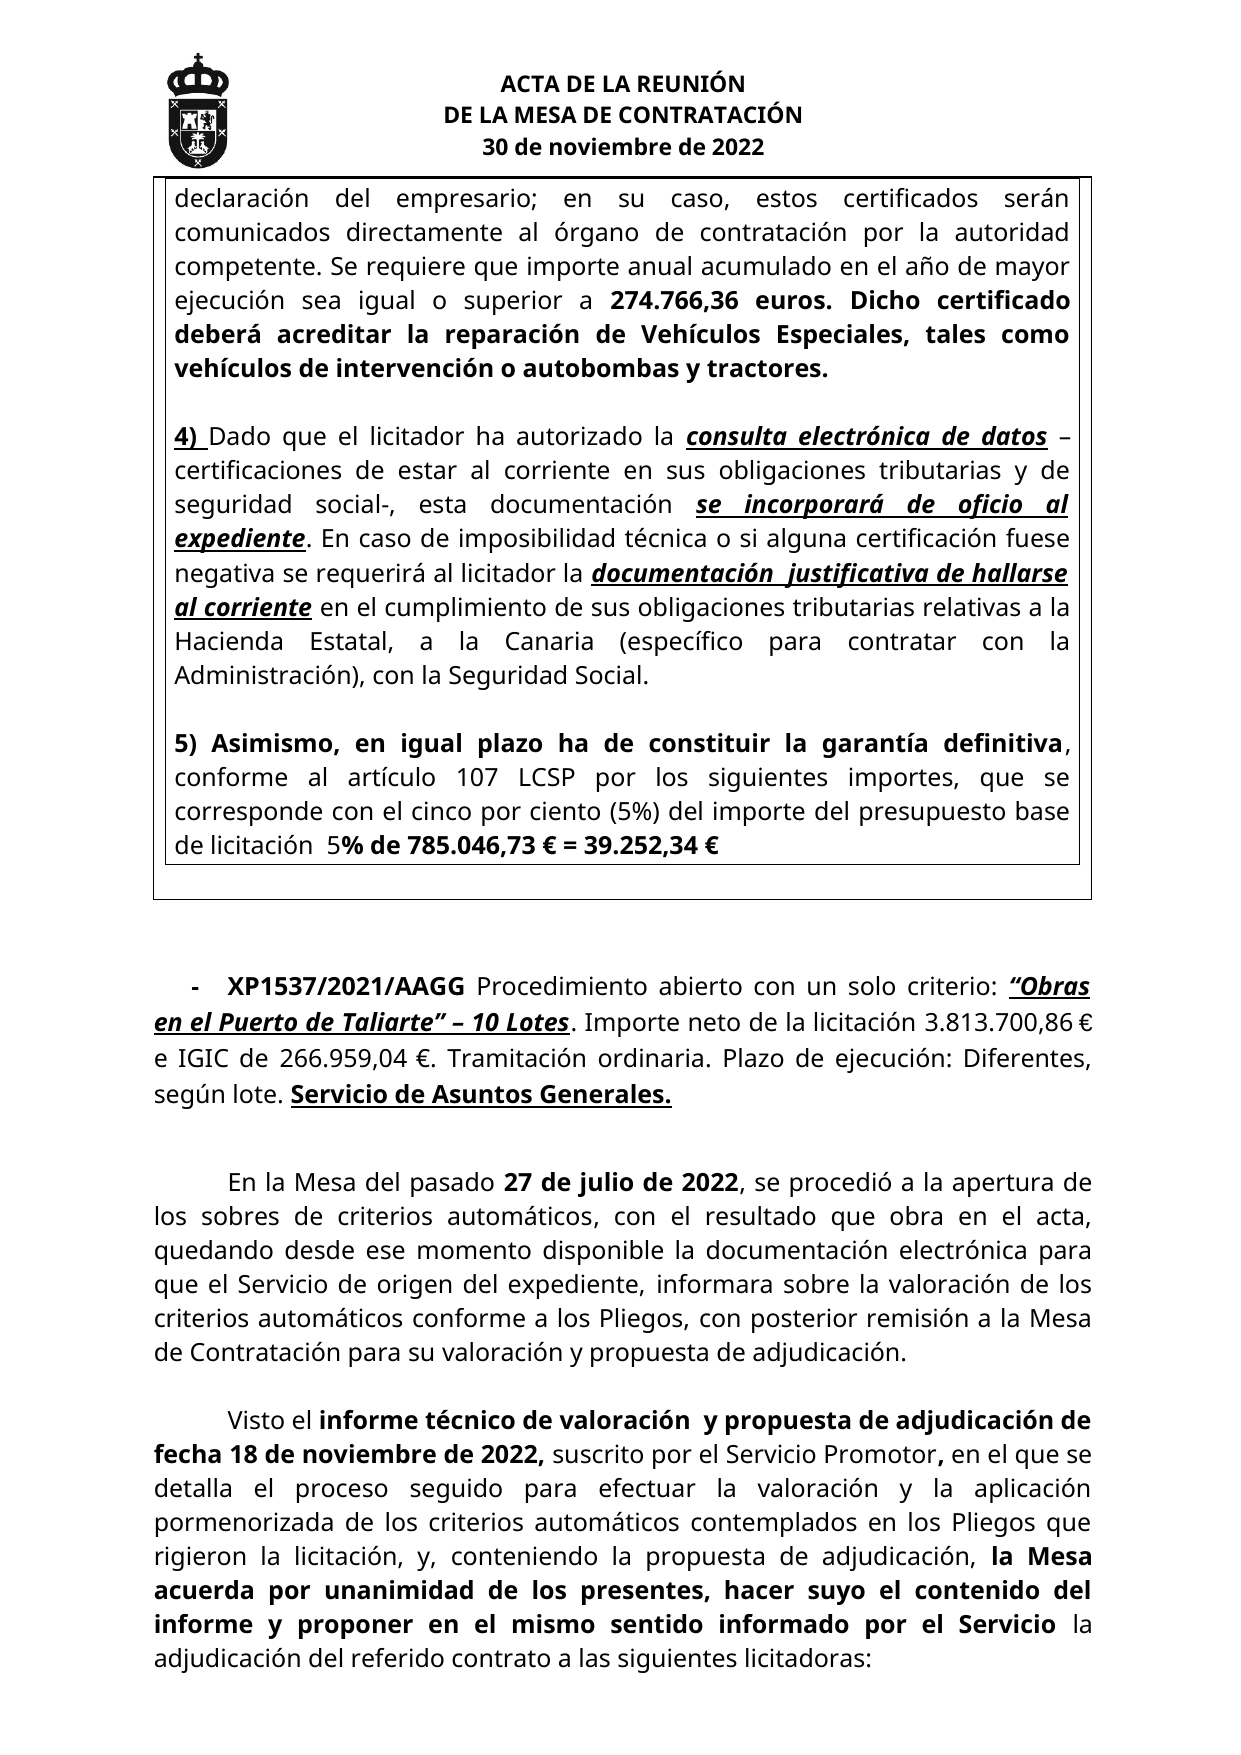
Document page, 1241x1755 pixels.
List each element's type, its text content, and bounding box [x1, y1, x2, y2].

text Visto el informe técnico de valoración y propuesta de adjudicación de fecha 18 de noviembre de 2022, suscrito por el Servicio Promotor, en el que se detalla el proceso seguido para efectuar la valoración y la aplicación pormenorizada de los criterios automáticos contemplados en los Pliegos que rigieron la licitación, y, conteniendo la propuesta de adjudicación, la Mesa acuerda por unanimidad de los presentes, hacer suyo el contenido del informe y proponer en el mismo sentido informado por el Servicio la adjudicación del referido contrato a las siguientes licitadoras: [153, 1403, 1093, 1675]
text En la Mesa del pasado 27 de julio de 2022, se procedió a la apertura de los sobres de criterios automáticos, con el resultado que obra en el acta, quedando desde ese momento disponible la documentación electrónica para que el Servicio de origen del expediente, informara sobre la valoración de los criterios automáticos conforme a los Pliegos, con posterior remisión a la Mesa de Contratación para su valoración y propuesta de adjudicación. [153, 1164, 1093, 1369]
table_header declaración del empresario; en su caso, estos certificados serán comunicados directamente al órgano de contratación por la autoridad competente. Se requiere que importe anual acumulado en el año de mayor ejecución sea igual o superior a 274.766,36 euros. Dicho certificado deberá acreditar la reparación de Vehículos Especiales, tales como vehículos de intervención o autobombas y tractores. 4) Dado que el licitador ha autorizado la consulta electrónica de datos –certificaciones de estar al corriente en sus obligaciones tributarias y de seguridad social-, esta documentación se incorporará de oficio al expediente. En caso de imposibilidad técnica o si alguna certificación fuese negativa se requerirá al licitador la documentación justificativa de hallarse al corriente en el cumplimiento de sus obligaciones tributarias relativas a la Hacienda Estatal, a la Canaria (específico para contratar con la Administración), con la Seguridad Social. 5) Asimismo, en igual plazo ha de constituir la garantía definitiva, conforme al artículo 107 LCSP por los siguientes importes, que se corresponde con el cinco por ciento (5%) del importe del presupuesto base de licitación 5% de 785.046,73 € = 39.252,34 € [154, 178, 1091, 899]
picture [164, 50, 231, 171]
list XP1537/2021/AAGG Procedimiento abierto con un solo criterio: “Obras en el Puerto de Taliarte” – 10 Lotes. Importe neto de la licitación 3.813.700,86 € e IGIC de 266.959,04 €. Tramitación ordinaria. Plazo de ejecución: Diferentes, según lote. Servicio de Asuntos Generales. [153, 968, 1093, 1111]
